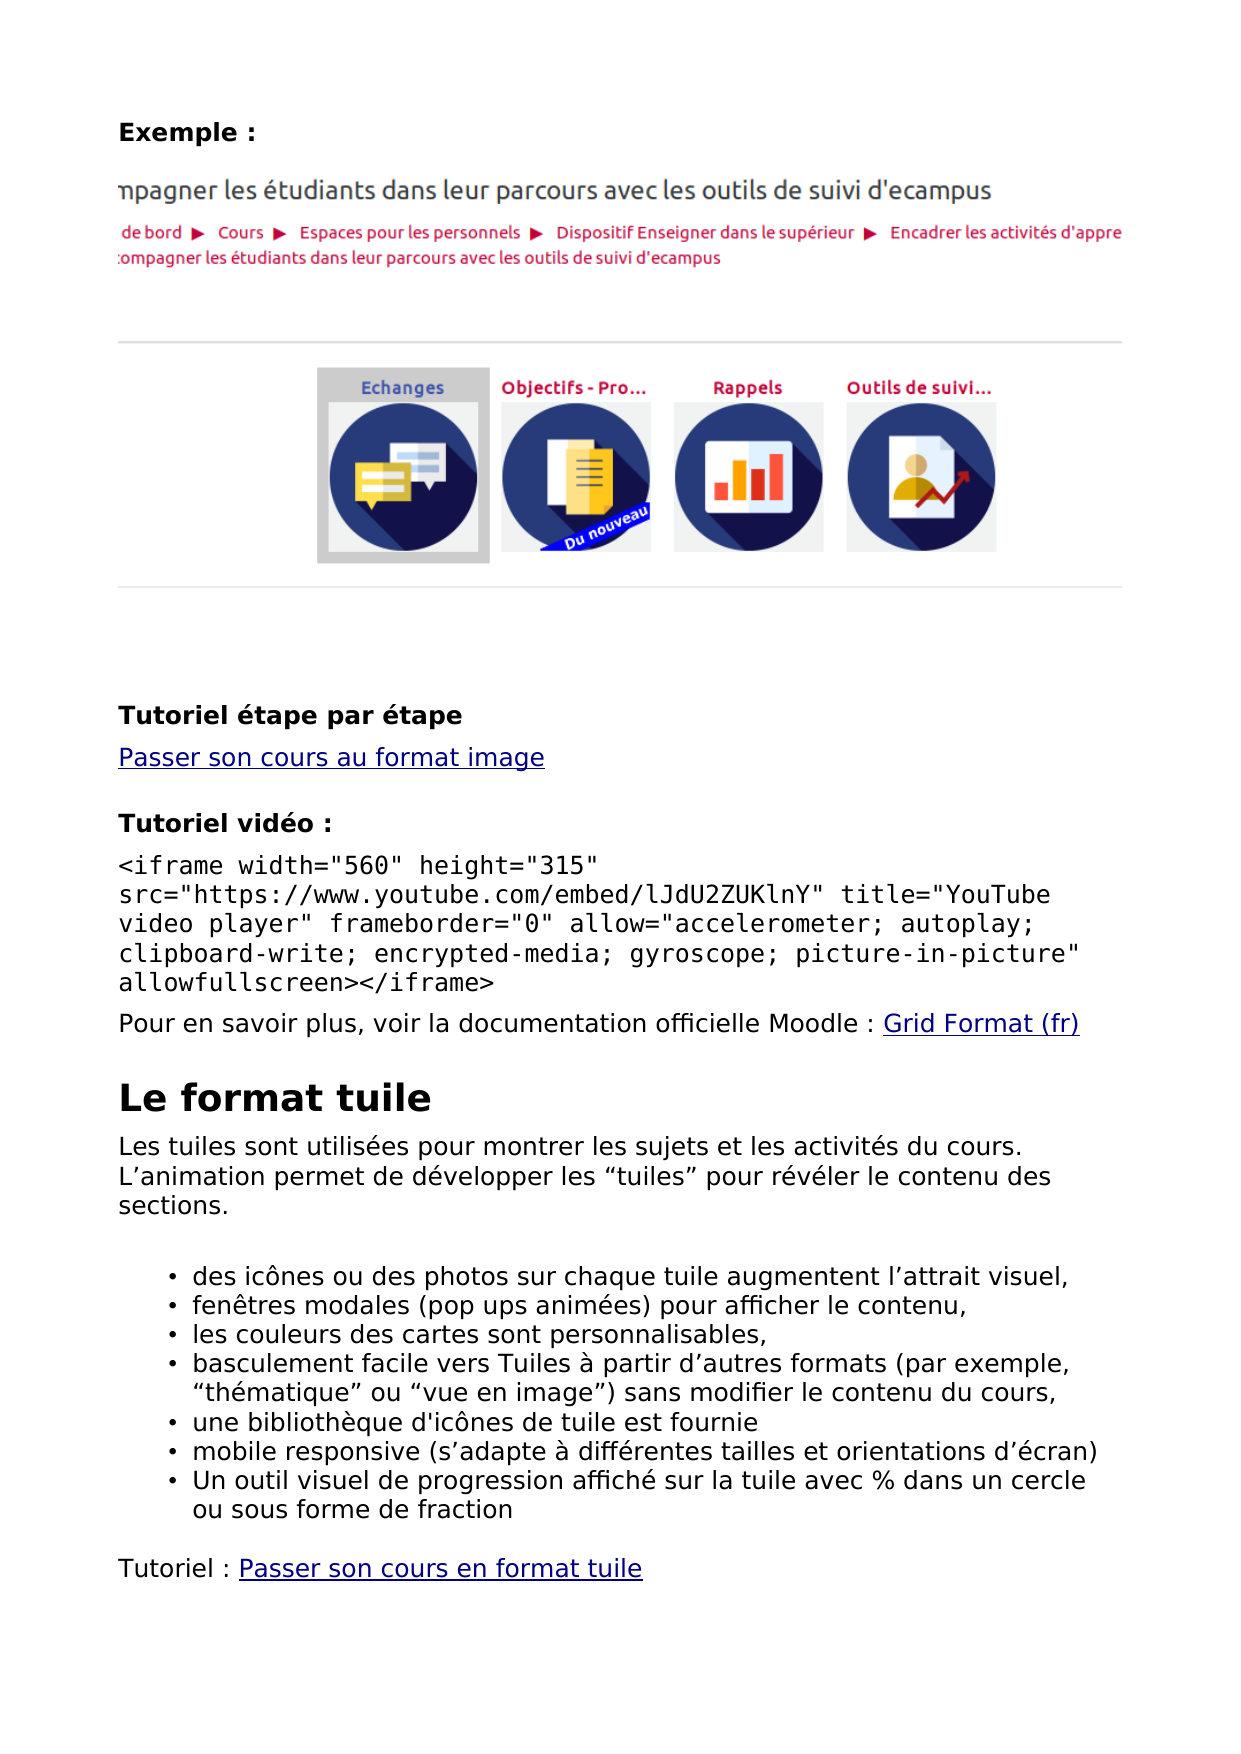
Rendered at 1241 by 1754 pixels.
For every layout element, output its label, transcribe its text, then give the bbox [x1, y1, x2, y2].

text Passer son cours au format image [118, 743, 1122, 772]
picture [118, 159, 1123, 635]
subtitle Exemple : [118, 118, 1122, 147]
subtitle Tutoriel vidéo : [118, 810, 1122, 839]
list une bibliothèque d'icônes de tuile est fournie [177, 1408, 1122, 1437]
list basculement facile vers Tuiles à partir d’autres formats (par exemple, “thématique” ou “vue en image”) sans modifier le contenu du cours, [177, 1349, 1122, 1408]
text <iframe width="560" height="315" src="https://www.youtube.com/embed/lJdU2ZUKlnY" title="YouTube video player" frameborder="0" allow="accelerometer; autoplay; clipboard-write; encrypted-media; gyroscope; picture-in-picture" allowfullscreen></iframe> [118, 851, 1122, 997]
list fenêtres modales (pop ups animées) pour afficher le contenu, [177, 1291, 1122, 1320]
list mobile responsive (s’adapte à différentes tailles et orientations d’écran) [177, 1437, 1122, 1466]
list des icônes ou des photos sur chaque tuile augmentent l’attrait visuel, [177, 1262, 1122, 1291]
subtitle Le format tuile [118, 1076, 1122, 1120]
list Un outil visuel de progression affiché sur la tuile avec % dans un cercle ou sous forme de fraction [177, 1466, 1122, 1524]
text Tutoriel : Passer son cours en format tuile [118, 1554, 1122, 1583]
text Pour en savoir plus, voir la documentation officielle Moodle : Grid Format (fr) [118, 1010, 1122, 1039]
text Les tuiles sont utilisées pour montrer les sujets et les activités du cours. L’animation permet de développer les “tuiles” pour révéler le contenu des sections. [118, 1132, 1122, 1220]
subtitle Tutoriel étape par étape [118, 701, 1122, 731]
list les couleurs des cartes sont personnalisables, [177, 1320, 1122, 1349]
